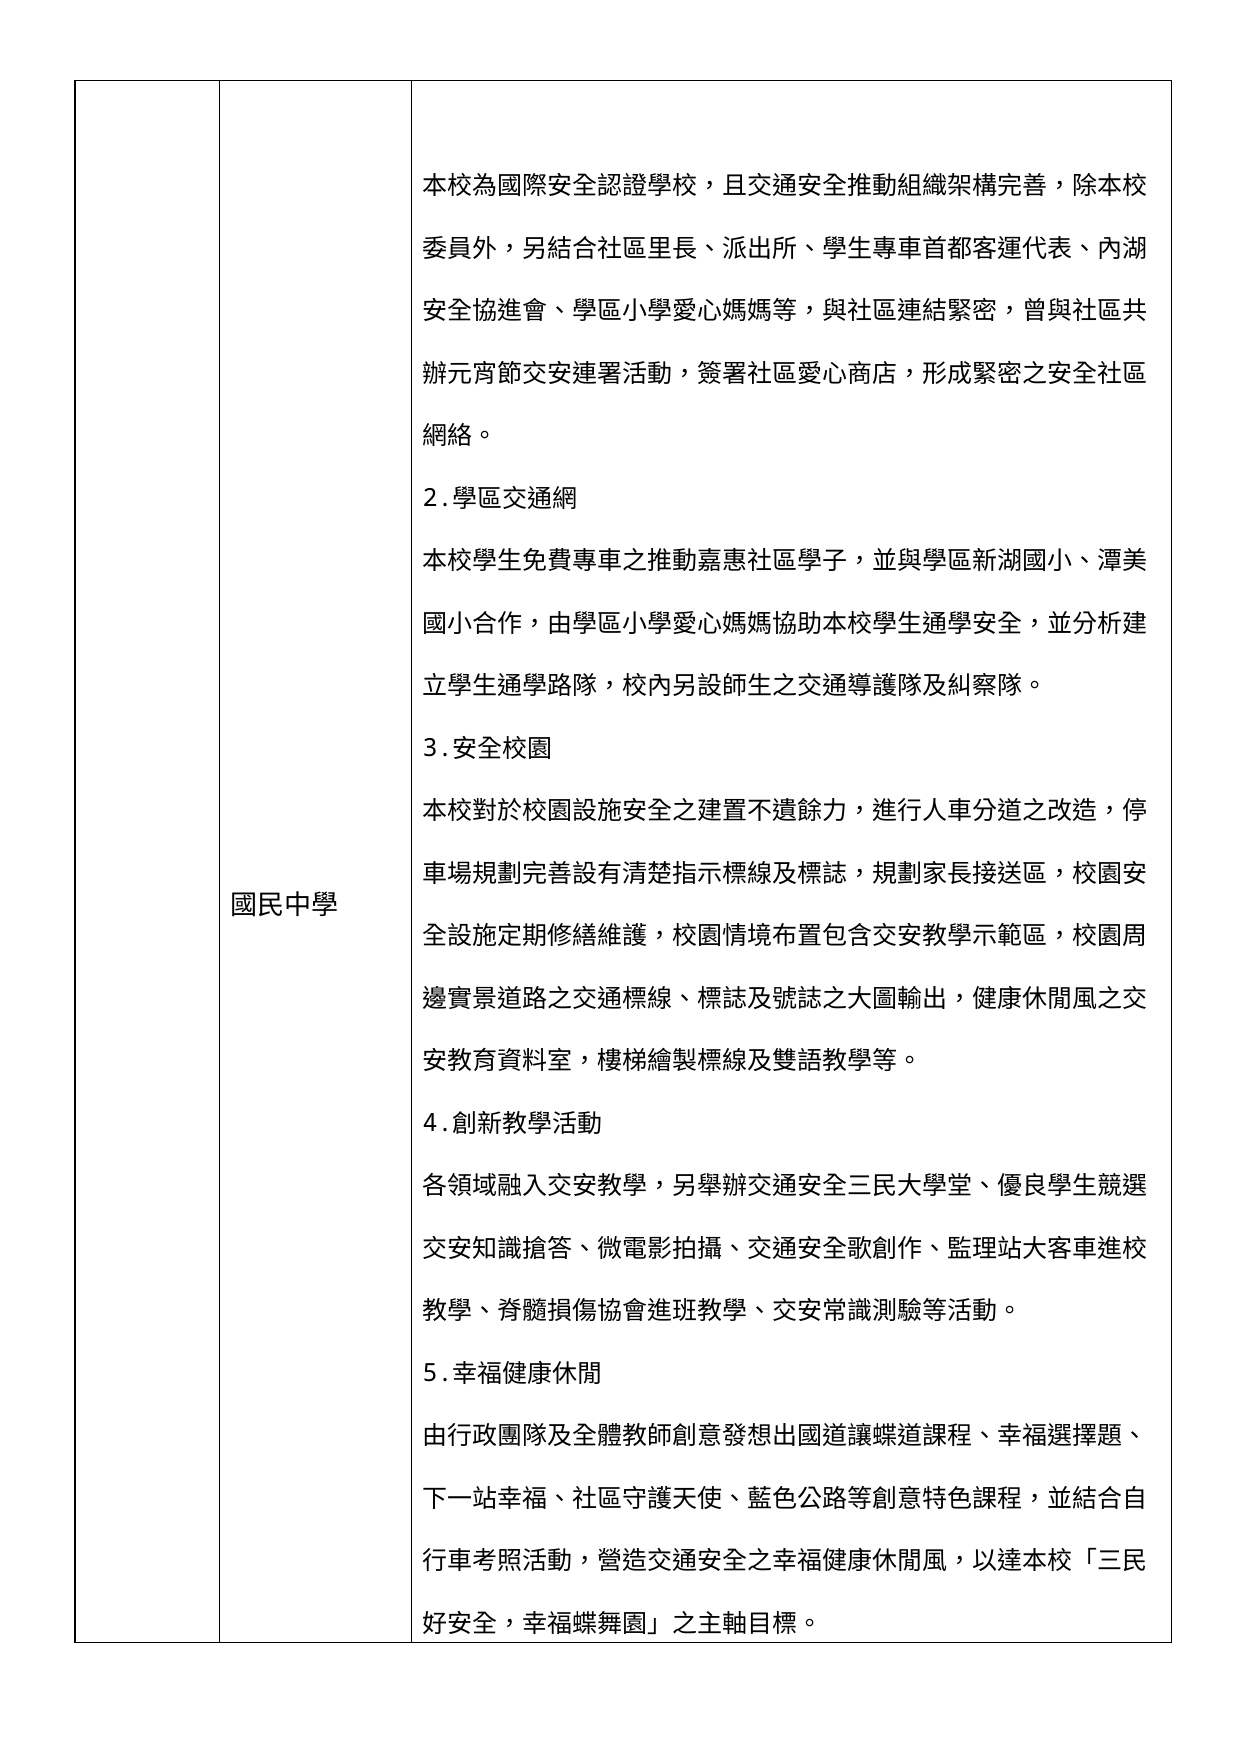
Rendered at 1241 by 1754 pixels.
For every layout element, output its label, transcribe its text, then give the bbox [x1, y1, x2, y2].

table_cell 國民中學 [220, 81, 411, 1642]
table_cell 本校為國際安全認證學校，且交通安全推動組織架構完善，除本校委員外，另結合社區里長、派出所、學生專車首都客運代表、內湖安全協進會、學區小學愛心媽媽等，與社區連結緊密，曾與社區共辦元宵節交安連署活動，簽署社區愛心商店，形成緊密之安全社區網絡。 2.學區交通網 本校學生免費專車之推動嘉惠社區學子，並與學區新湖國小、潭美國小合作，由學區小學愛心媽媽協助本校學生通學安全，並分析建立學生通學路隊，校內另設師生之交通導護隊及糾察隊。 3.安全校園 本校對於校園設施安全之建置不遺餘力，進行人車分道之改造，停車場規劃完善設有清楚指示標線及標誌，規劃家長接送區，校園安全設施定期修繕維護，校園情境布置包含交安教學示範區，校園周邊實景道路之交通標線、標誌及號誌之大圖輸出，健康休閒風之交安教育資料室，樓梯繪製標線及雙語教學等。 4.創新教學活動 各領域融入交安教學，另舉辦交通安全三民大學堂、優良學生競選交安知識搶答、微電影拍攝、交通安全歌創作、監理站大客車進校教學、脊髓損傷協會進班教學、交安常識測驗等活動。 5.幸福健康休閒 由行政團隊及全體教師創意發想出國道讓蝶道課程、幸福選擇題、下一站幸福、社區守護天使、藍色公路等創意特色課程，並結合自行車考照活動，營造交通安全之幸福健康休閒風，以達本校「三民好安全，幸福蝶舞園」之主軸目標。 [412, 81, 1171, 1642]
table_cell [76, 81, 219, 1642]
